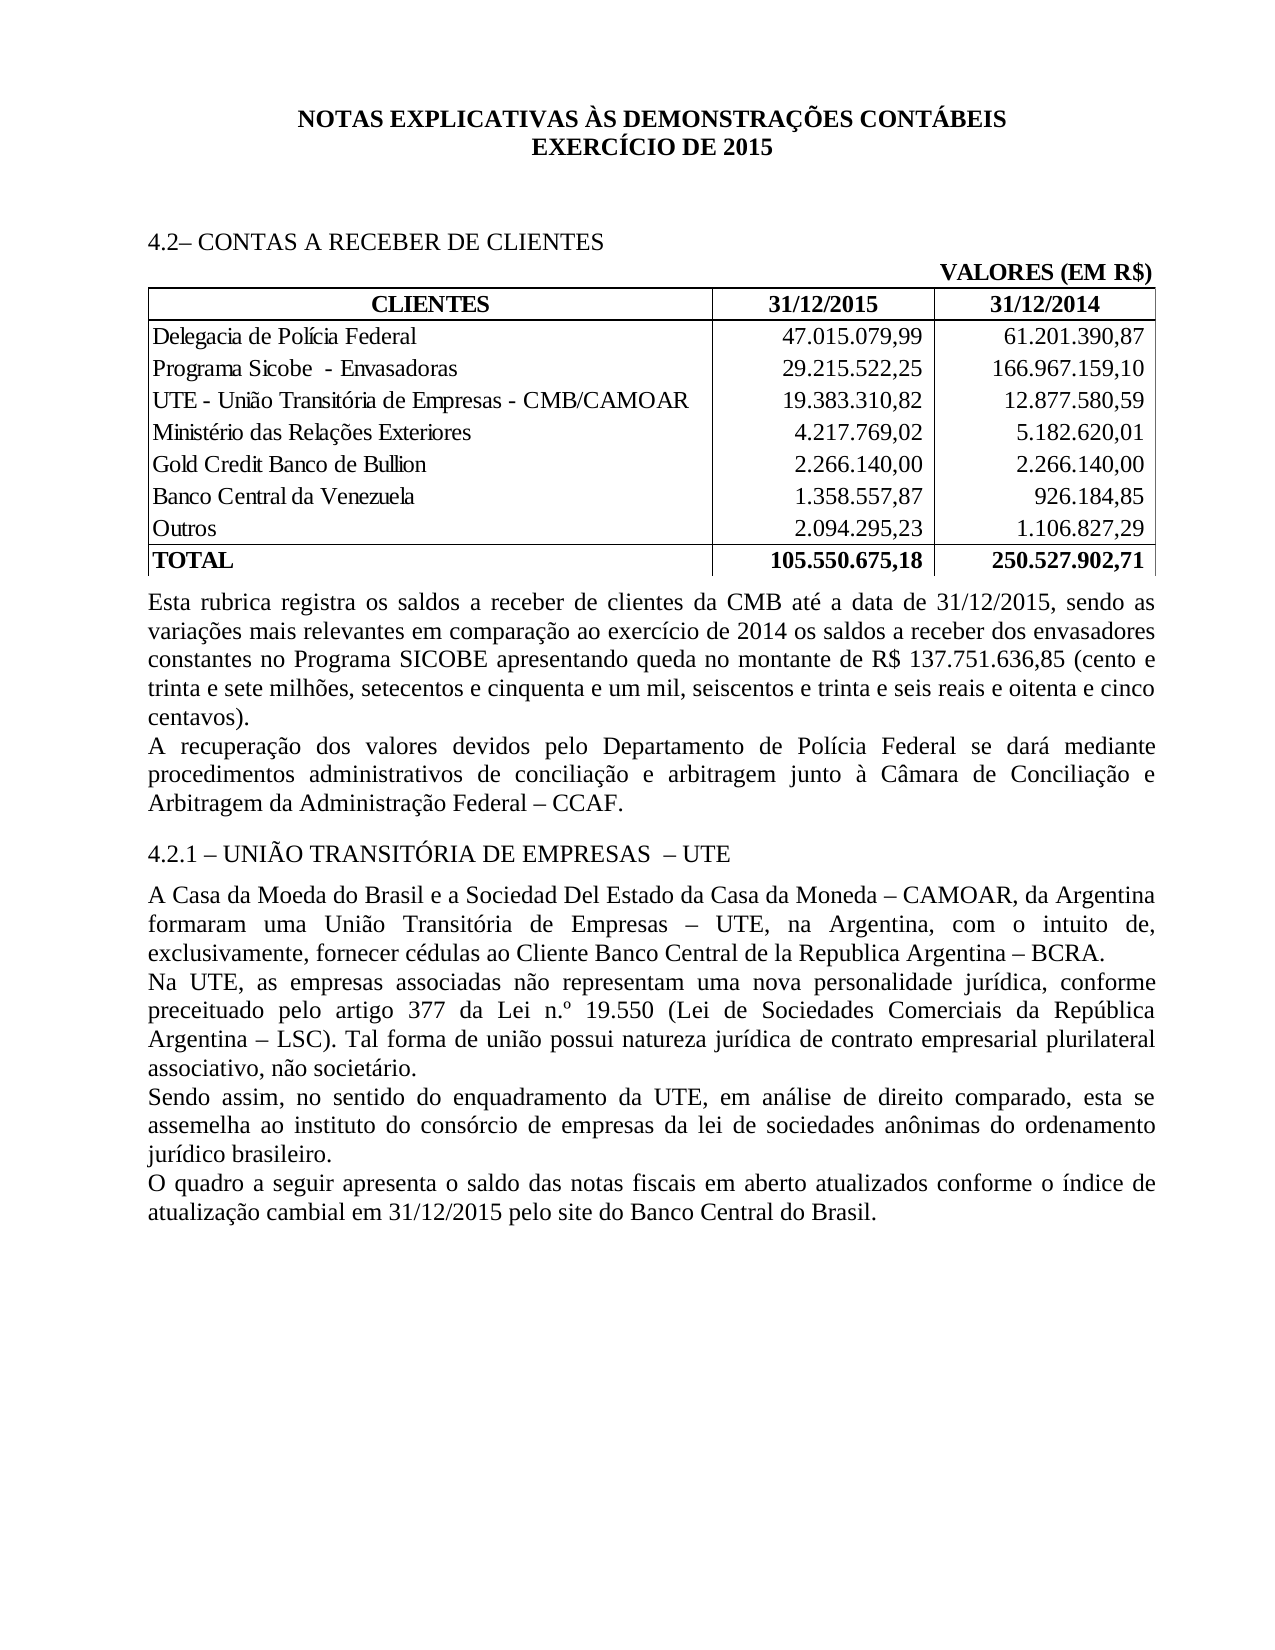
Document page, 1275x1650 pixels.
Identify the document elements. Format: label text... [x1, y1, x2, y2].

text Esta rubrica registra os saldos a receber de clientes da CMB até a data de 31/12/2015, sendo as variações mais relevantes em comparação ao exercício de 2014 os saldos a receber dos envasadores constantes no Programa SICOBE apresentando queda no montante de R$ 137.751.636,85 (cento e trinta e sete milhões, setecentos e cinquenta e um mil, seiscentos e trinta e seis reais e oitenta e cinco centavos). [148, 587, 1157, 731]
text Sendo assim, no sentido do enquadramento da UTE, em análise de direito comparado, esta se assemelha ao instituto do consórcio de empresas da lei de sociedades anônimas do ordenamento jurídico brasileiro. [148, 1082, 1157, 1168]
text A recuperação dos valores devidos pelo Departamento de Polícia Federal se dará mediante procedimentos administrativos de conciliação e arbitragem junto à Câmara de Conciliação e Arbitragem da Administração Federal – CCAF. [148, 731, 1157, 817]
text 4.2.1 – UNIÃO TRANSITÓRIA DE EMPRESAS – UTE [148, 839, 1157, 868]
text A Casa da Moeda do Brasil e a Sociedad Del Estado da Casa da Moneda – CAMOAR, da Argentina formaram uma União Transitória de Empresas – UTE, na Argentina, com o intuito de, exclusivamente, fornecer cédulas ao Cliente Banco Central de la Republica Argentina – BCRA. [148, 880, 1157, 967]
text 4.2– CONTAS A RECEBER DE CLIENTES [148, 227, 1157, 255]
text O quadro a seguir apresenta o saldo das notas fiscais em aberto atualizados conforme o índice de atualização cambial em 31/12/2015 pelo site do Banco Central do Brasil. [148, 1168, 1157, 1225]
text Na UTE, as empresas associadas não representam uma nova personalidade jurídica, conforme preceituado pelo artigo 377 da Lei n.º 19.550 (Lei de Sociedades Comerciais da República Argentina – LSC). Tal forma de união possui natureza jurídica de contrato empresarial plurilateral associativo, não societário. [148, 967, 1157, 1082]
